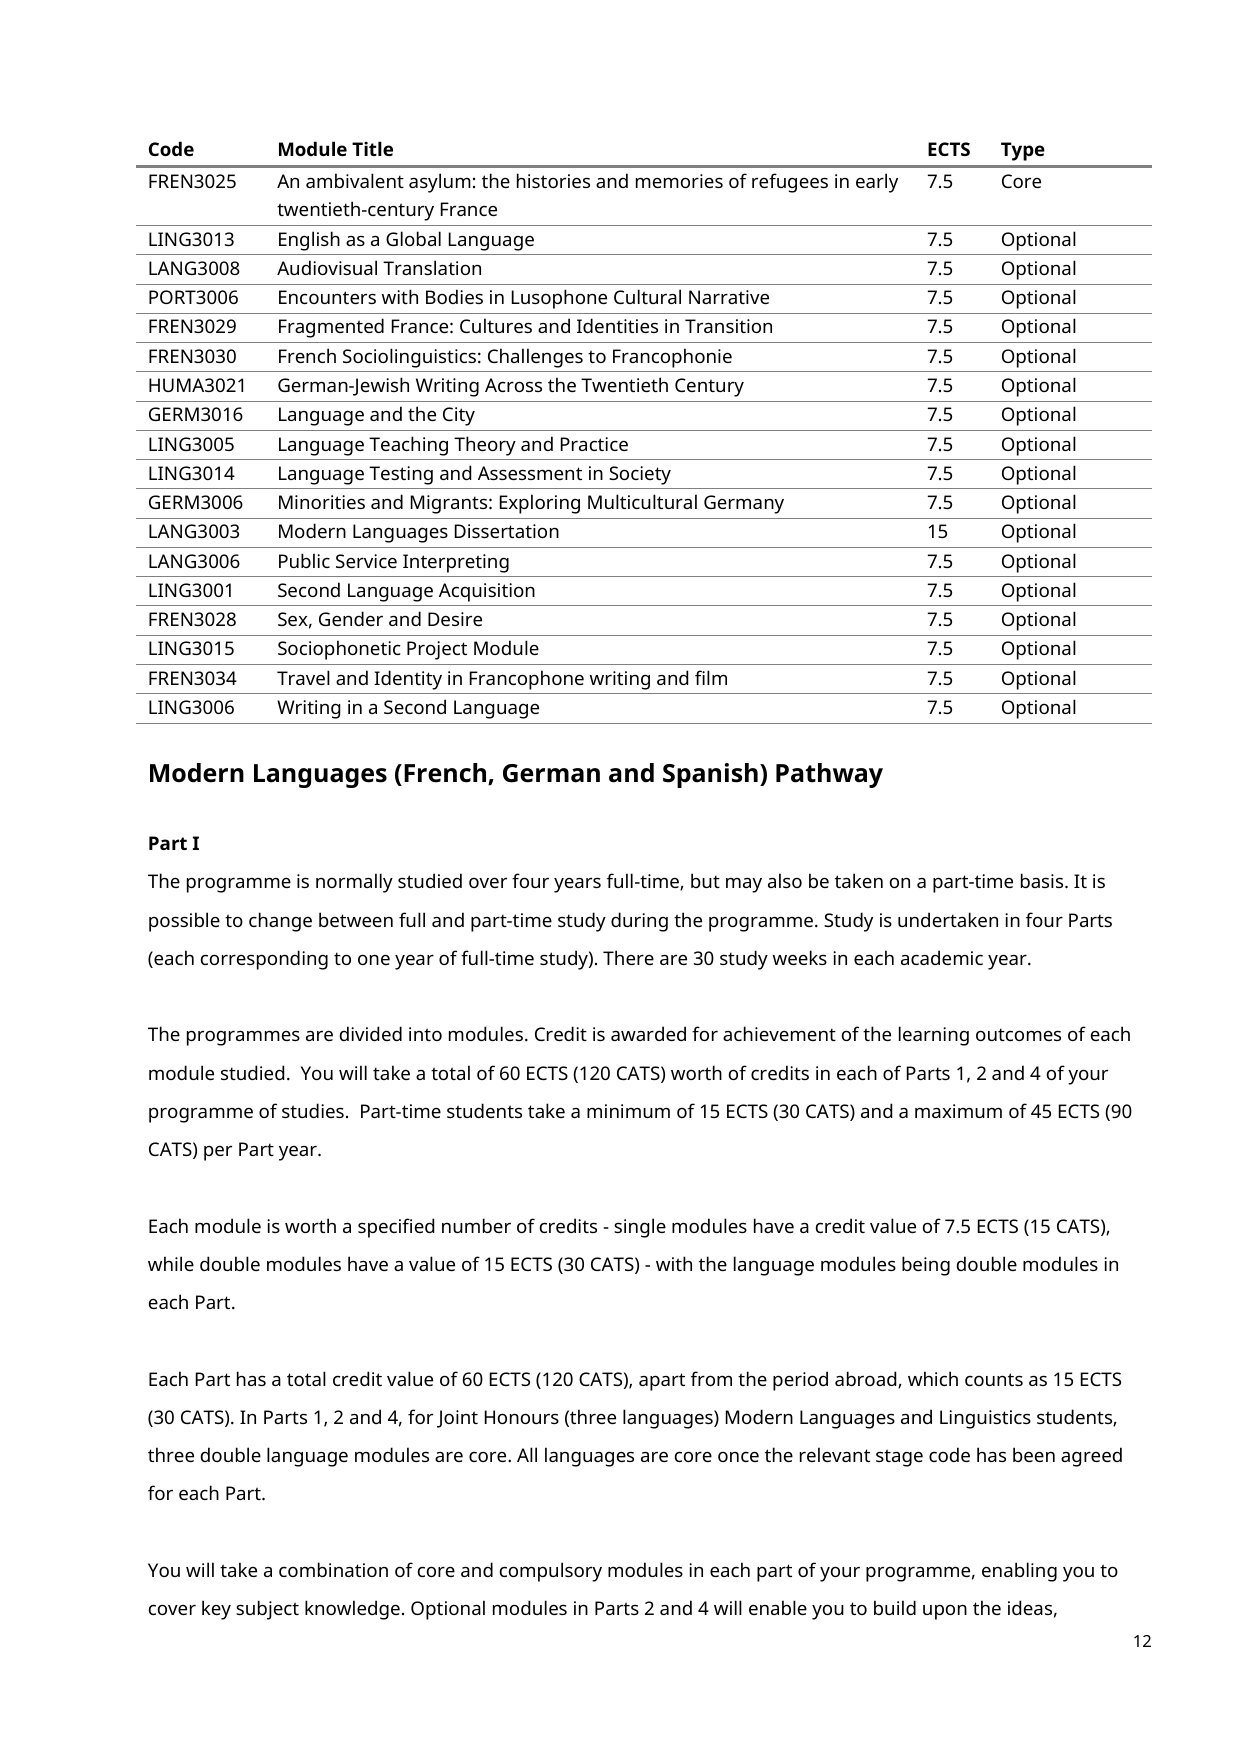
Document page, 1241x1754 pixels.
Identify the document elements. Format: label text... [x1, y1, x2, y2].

table_cell LING3014 [136, 460, 266, 488]
table_cell Sex, Gender and Desire [266, 606, 916, 635]
table_cell Public Service Interpreting [266, 548, 916, 576]
table_cell An ambivalent asylum: the histories and memories of refugees in early twentieth-century France [266, 168, 916, 225]
table_cell Language Teaching Theory and Practice [266, 431, 916, 459]
table_cell Minorities and Migrants: Exploring Multicultural Germany [266, 489, 916, 518]
table_cell Optional [989, 548, 1152, 576]
table_cell FREN3025 [136, 168, 266, 225]
table_cell Optional [989, 460, 1152, 488]
table_cell 7.5 [916, 636, 989, 664]
table_cell PORT3006 [136, 285, 266, 313]
table_cell Optional [989, 226, 1152, 254]
table_cell Fragmented France: Cultures and Identities in Transition [266, 314, 916, 342]
table_cell Type [989, 137, 1152, 165]
table_cell Optional [989, 489, 1152, 518]
table_cell LANG3008 [136, 255, 266, 283]
table_cell LING3001 [136, 577, 266, 605]
table_cell 7.5 [916, 372, 989, 401]
table_cell ECTS [916, 137, 989, 165]
table_cell 7.5 [916, 255, 989, 283]
table_cell Optional [989, 314, 1152, 342]
table_cell FREN3028 [136, 606, 266, 635]
table_cell Optional [989, 694, 1152, 722]
table_cell Optional [989, 636, 1152, 664]
table_cell Optional [989, 255, 1152, 283]
table_cell French Sociolinguistics: Challenges to Francophonie [266, 343, 916, 371]
table_cell 7.5 [916, 577, 989, 605]
table_cell LING3006 [136, 694, 266, 722]
table_cell Sociophonetic Project Module [266, 636, 916, 664]
table_cell Optional [989, 431, 1152, 459]
table_cell Optional [989, 519, 1152, 547]
table_cell LANG3006 [136, 548, 266, 576]
table_cell Code [136, 137, 266, 165]
table_cell LING3013 [136, 226, 266, 254]
table_cell 7.5 [916, 168, 989, 225]
table_cell 7.5 [916, 314, 989, 342]
table_cell 7.5 [916, 343, 989, 371]
table_cell 7.5 [916, 431, 989, 459]
table_cell 7.5 [916, 226, 989, 254]
table_cell 7.5 [916, 402, 989, 430]
table_cell Language and the City [266, 402, 916, 430]
table_cell Language Testing and Assessment in Society [266, 460, 916, 488]
table_cell German-Jewish Writing Across the Twentieth Century [266, 372, 916, 401]
table_cell FREN3034 [136, 665, 266, 693]
table_cell Optional [989, 402, 1152, 430]
table_cell FREN3030 [136, 343, 266, 371]
table_cell HUMA3021 [136, 372, 266, 401]
table_cell GERM3006 [136, 489, 266, 518]
table_cell 15 [916, 519, 989, 547]
table_cell Module Title [266, 137, 916, 165]
table_cell Optional [989, 665, 1152, 693]
table_cell Optional [989, 577, 1152, 605]
table_cell 7.5 [916, 694, 989, 722]
table_cell 7.5 [916, 665, 989, 693]
table_cell Modern Languages (French, German and Spanish) Pathway [136, 724, 1152, 792]
table_cell Second Language Acquisition [266, 577, 916, 605]
table_cell 7.5 [916, 548, 989, 576]
table_cell GERM3016 [136, 402, 266, 430]
table_cell 7.5 [916, 285, 989, 313]
table_cell 7.5 [916, 460, 989, 488]
table_cell English as a Global Language [266, 226, 916, 254]
table_cell LING3015 [136, 636, 266, 664]
table_cell LING3005 [136, 431, 266, 459]
table_cell Optional [989, 372, 1152, 401]
table_cell Writing in a Second Language [266, 694, 916, 722]
table_cell Optional [989, 343, 1152, 371]
table_cell [136, 99, 1152, 137]
table_cell 7.5 [916, 489, 989, 518]
table_cell Modern Languages Dissertation [266, 519, 916, 547]
table_cell Audiovisual Translation [266, 255, 916, 283]
table_cell LANG3003 [136, 519, 266, 547]
table_cell Encounters with Bodies in Lusophone Cultural Narrative [266, 285, 916, 313]
table_cell Optional [989, 606, 1152, 635]
table_cell Optional [989, 285, 1152, 313]
table_cell Core [989, 168, 1152, 225]
table_cell FREN3029 [136, 314, 266, 342]
table_cell Part I The programme is normally studied over four years full-time, but may also be taken on a part-time basis. It is possible to change between full and part-time study during the programme. Study is undertaken in four Parts (each corresponding to one year of full-time study). There are 30 study weeks in each academic year. The programmes are divided into modules. Credit is awarded for achievement of the learning outcomes of each module studied. You will take a total of 60 ECTS (120 CATS) worth of credits in each of Parts 1, 2 and 4 of your programme of studies. Part-time students take a minimum of 15 ECTS (30 CATS) and a maximum of 45 ECTS (90 CATS) per Part year. Each module is worth a specified number of credits - single modules have a credit value of 7.5 ECTS (15 CATS), while double modules have a value of 15 ECTS (30 CATS) - with the language modules being double modules in each Part. Each Part has a total credit value of 60 ECTS (120 CATS), apart from the period abroad, which counts as 15 ECTS (30 CATS). In Parts 1, 2 and 4, for Joint Honours (three languages) Modern Languages and Linguistics students, three double language modules are core. All languages are core once the relevant stage code has been agreed for each Part. You will take a combination of core and compulsory modules in each part of your programme, enabling you to cover key subject knowledge. Optional modules in Parts 2 and 4 will enable you to build upon the ideas, [136, 793, 1152, 1621]
table_cell 7.5 [916, 606, 989, 635]
table_cell Travel and Identity in Francophone writing and film [266, 665, 916, 693]
